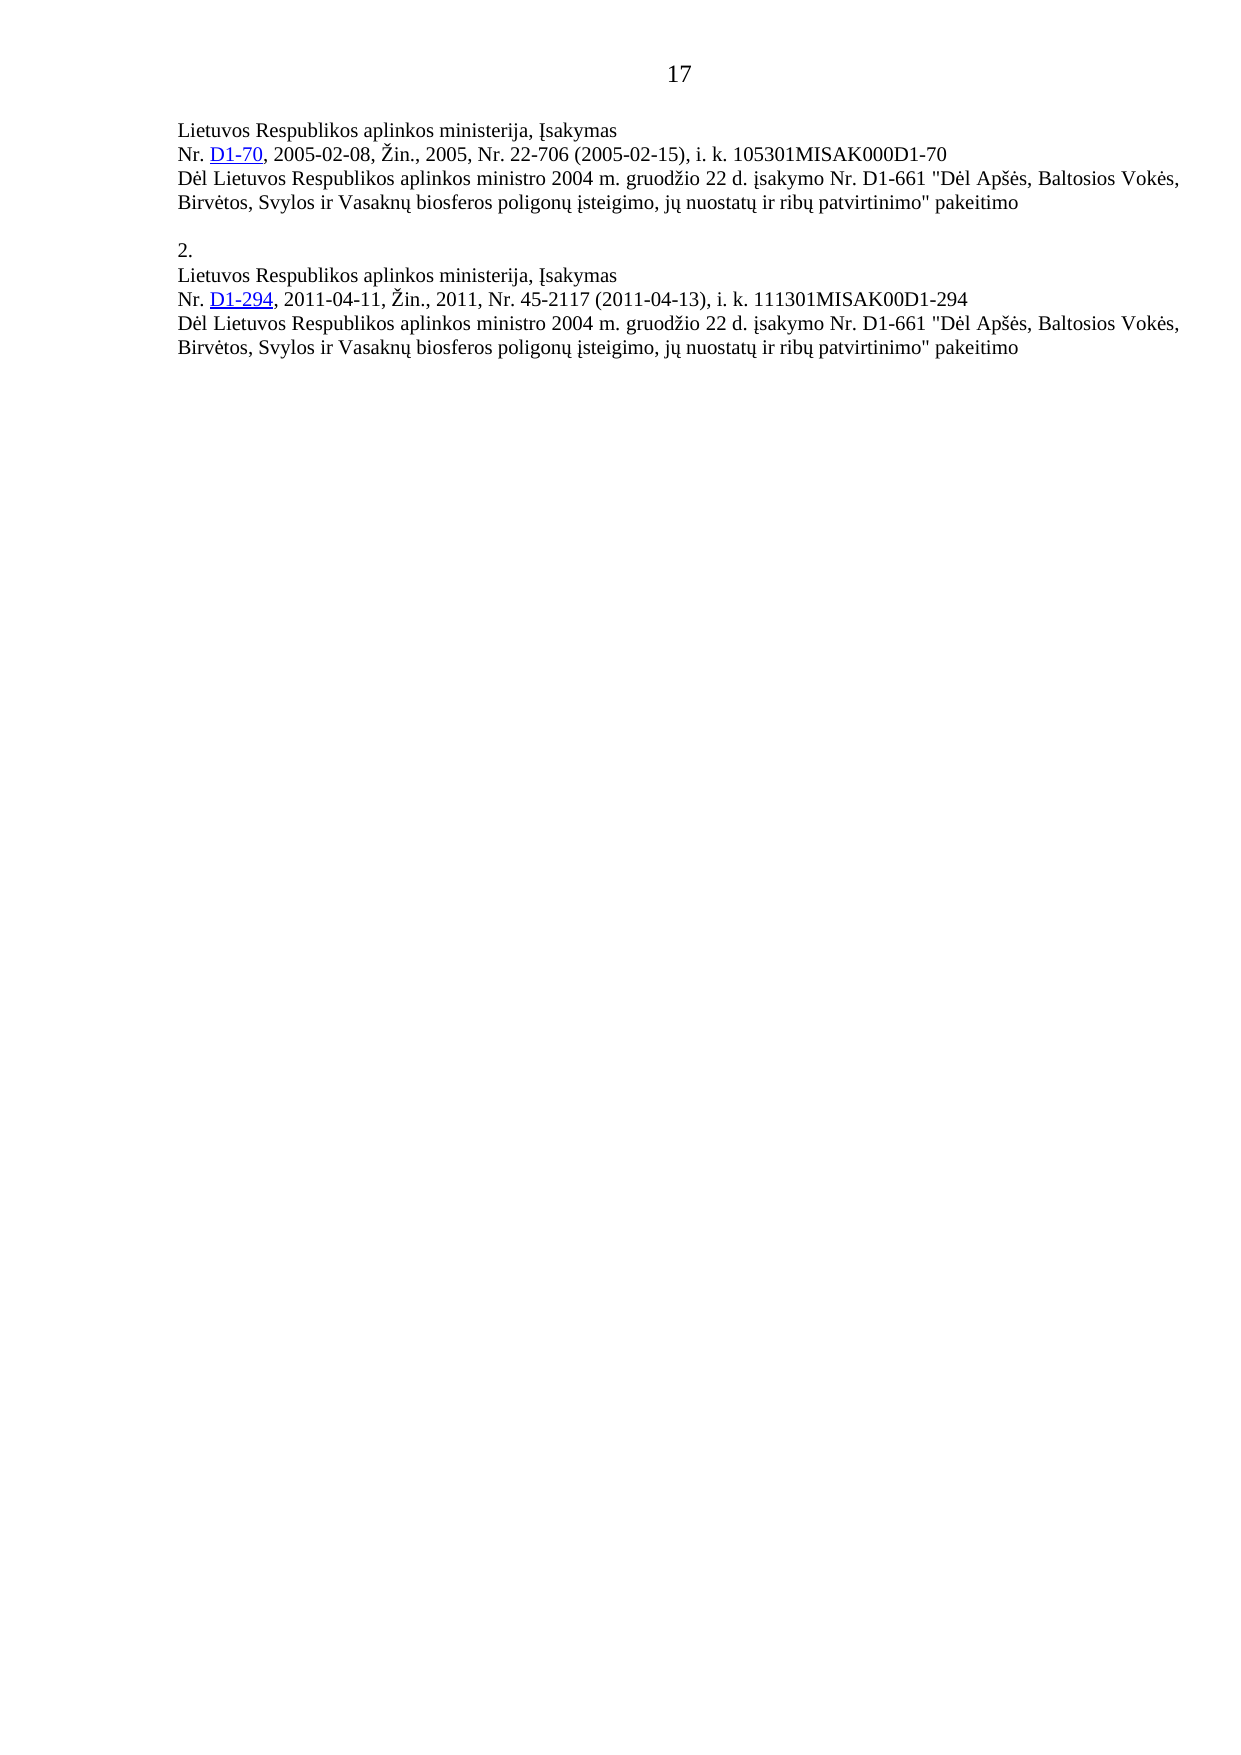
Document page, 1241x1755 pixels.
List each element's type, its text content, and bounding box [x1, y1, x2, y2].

text Lietuvos Respublikos aplinkos ministerija, Įsakymas [177, 262, 1181, 287]
text Dėl Lietuvos Respublikos aplinkos ministro 2004 m. gruodžio 22 d. įsakymo Nr. D1-661 "Dėl Apšės, Baltosios Vokės, Birvėtos, Svylos ir Vasaknų biosferos poligonų įsteigimo, jų nuostatų ir ribų patvirtinimo" pakeitimo [177, 311, 1181, 359]
text Nr. D1-294, 2011-04-11, Žin., 2011, Nr. 45-2117 (2011-04-13), i. k. 111301MISAK00D1-294 [177, 287, 1181, 311]
text Nr. D1-70, 2005-02-08, Žin., 2005, Nr. 22-706 (2005-02-15), i. k. 105301MISAK000D1-70 [177, 142, 1181, 166]
text 2. [177, 238, 1181, 262]
text Dėl Lietuvos Respublikos aplinkos ministro 2004 m. gruodžio 22 d. įsakymo Nr. D1-661 "Dėl Apšės, Baltosios Vokės, Birvėtos, Svylos ir Vasaknų biosferos poligonų įsteigimo, jų nuostatų ir ribų patvirtinimo" pakeitimo [177, 166, 1181, 214]
text Lietuvos Respublikos aplinkos ministerija, Įsakymas [177, 118, 1181, 142]
